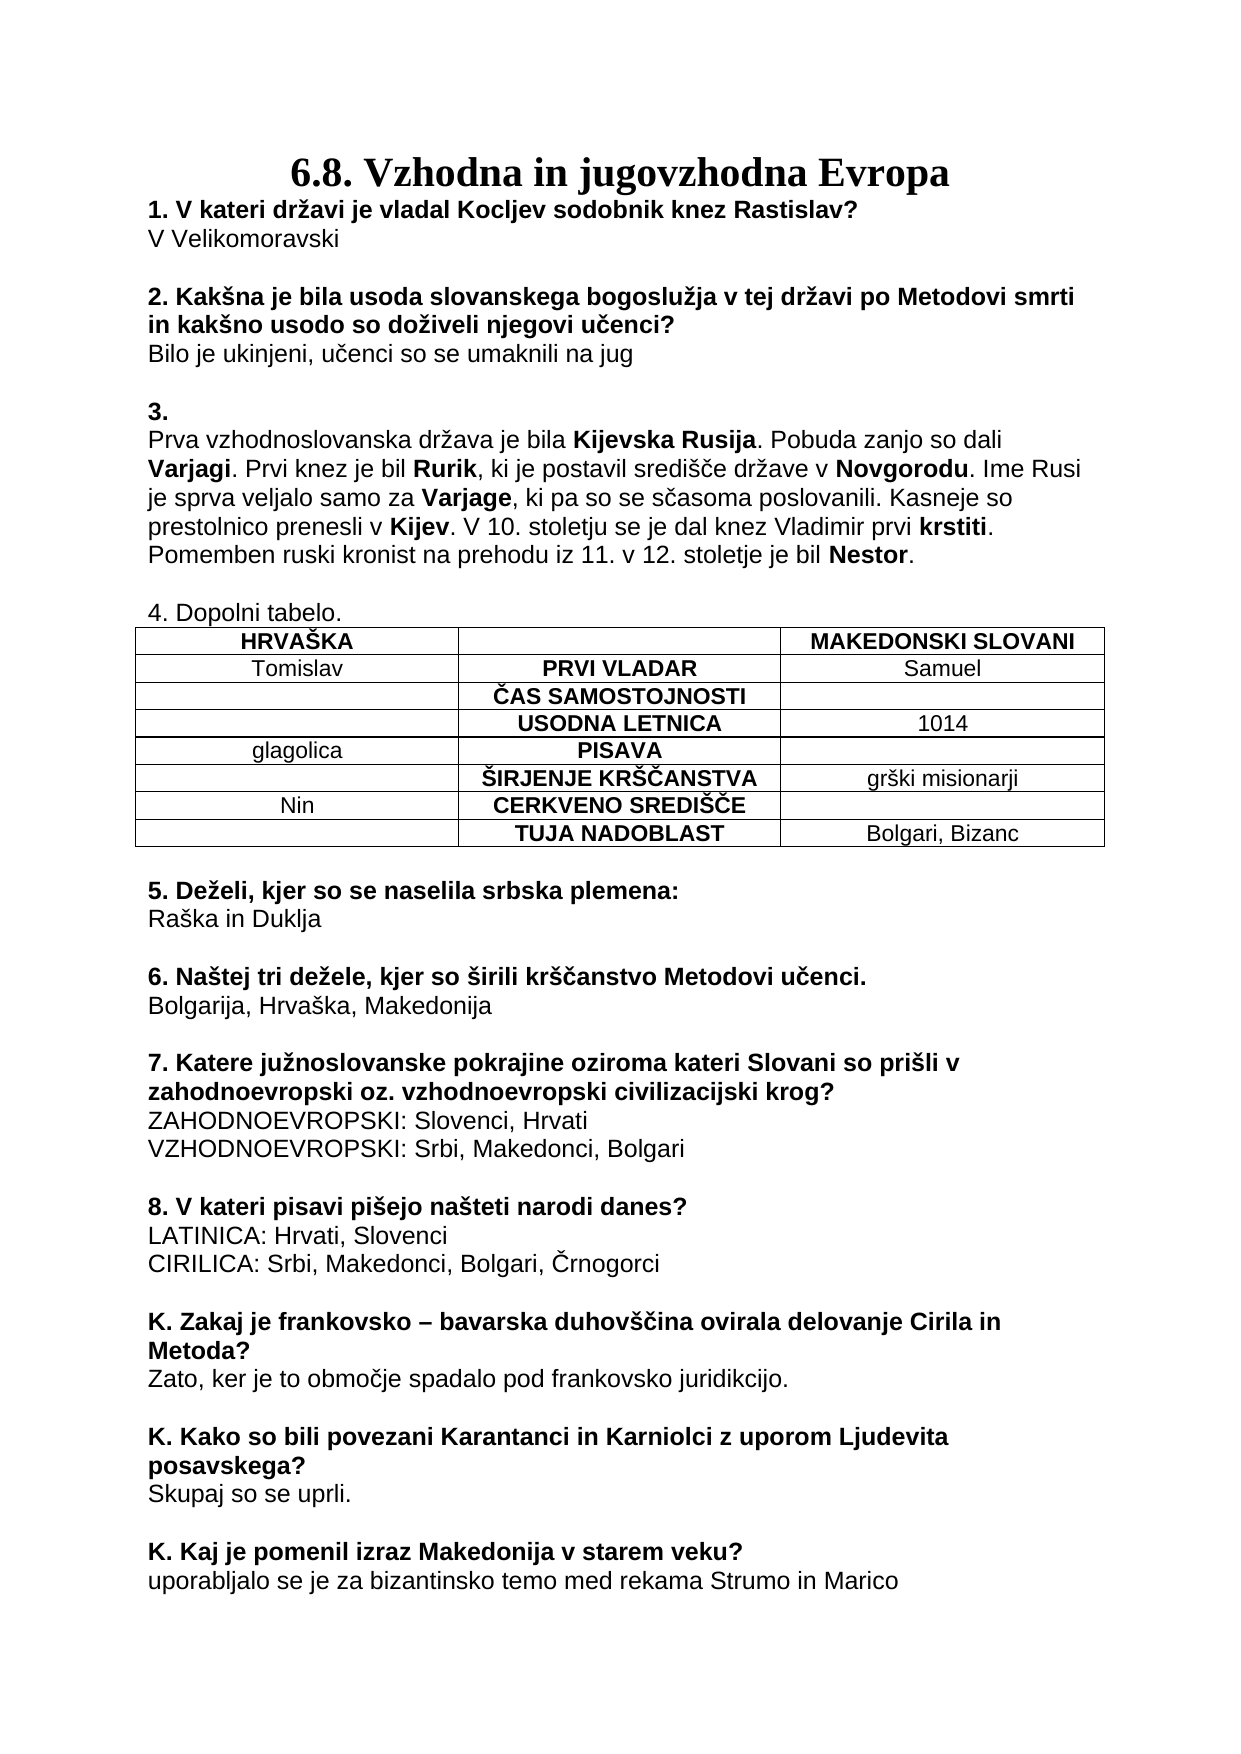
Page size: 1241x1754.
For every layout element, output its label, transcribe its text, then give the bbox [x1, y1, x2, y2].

text 4. Dopolni tabelo. [148, 598, 1093, 627]
table_cell [136, 683, 458, 709]
text K. Kaj je pomenil izraz Makedonija v starem veku? [148, 1537, 1093, 1566]
text 7. Katere južnoslovanske pokrajine oziroma kateri Slovani so prišli v zahodnoevropski oz. vzhodnoevropski civilizacijski krog? [148, 1048, 1093, 1106]
table_cell [781, 792, 1104, 818]
table_cell USODNA LETNICA [459, 710, 780, 736]
text uporabljalo se je za bizantinsko temo med rekama Strumo in Marico [148, 1566, 1093, 1594]
table_header HRVAŠKA [136, 628, 458, 654]
table_header [459, 628, 780, 654]
table_cell Nin [136, 792, 458, 818]
text K. Zakaj je frankovsko – bavarska duhovščina ovirala delovanje Cirila in Metoda? [148, 1307, 1093, 1364]
text 3. [148, 397, 1093, 426]
table_cell TUJA NADOBLAST [459, 820, 780, 846]
table_cell [136, 820, 458, 846]
text Bolgarija, Hrvaška, Makedonija [148, 991, 1093, 1019]
table_cell [781, 738, 1104, 764]
text V Velikomoravski [148, 224, 1093, 253]
text LATINICA: Hrvati, Slovenci [148, 1221, 1093, 1249]
text ZAHODNOEVROPSKI: Slovenci, Hrvati [148, 1106, 1093, 1134]
text CIRILICA: Srbi, Makedonci, Bolgari, Črnogorci [148, 1249, 1093, 1278]
text 1. V kateri državi je vladal Kocljev sodobnik knez Rastislav? [148, 196, 1093, 224]
table_cell Samuel [781, 655, 1104, 682]
table_header MAKEDONSKI SLOVANI [781, 628, 1104, 654]
table_cell [136, 710, 458, 736]
text K. Kako so bili povezani Karantanci in Karniolci z uporom Ljudevita posavskega? [148, 1422, 1093, 1479]
text Zato, ker je to območje spadalo pod frankovsko juridikcijo. [148, 1364, 1093, 1393]
text 8. V kateri pisavi pišejo našteti narodi danes? [148, 1192, 1093, 1221]
table_cell ČAS SAMOSTOJNOSTI [459, 683, 780, 709]
table_cell CERKVENO SREDIŠČE [459, 792, 780, 818]
table_cell ŠIRJENJE KRŠČANSTVA [459, 765, 780, 791]
table_cell [136, 765, 458, 791]
text Raška in Duklja [148, 904, 1093, 933]
table_cell [781, 683, 1104, 709]
table_cell glagolica [136, 738, 458, 764]
table_cell PISAVA [459, 738, 780, 764]
title 6.8. Vzhodna in jugovzhodna Evropa [148, 148, 1093, 196]
text VZHODNOEVROPSKI: Srbi, Makedonci, Bolgari [148, 1134, 1093, 1163]
table_cell 1014 [781, 710, 1104, 736]
table_cell Tomislav [136, 655, 458, 682]
text 5. Deželi, kjer so se naselila srbska plemena: [148, 876, 1093, 904]
text 6. Naštej tri dežele, kjer so širili krščanstvo Metodovi učenci. [148, 962, 1093, 991]
table_cell grški misionarji [781, 765, 1104, 791]
text 2. Kakšna je bila usoda slovanskega bogoslužja v tej državi po Metodovi smrti in kakšno usodo so doživeli njegovi učenci? [148, 282, 1093, 339]
text Bilo je ukinjeni, učenci so se umaknili na jug [148, 339, 1093, 368]
table_cell PRVI VLADAR [459, 655, 780, 682]
table_cell Bolgari, Bizanc [781, 820, 1104, 846]
text Prva vzhodnoslovanska država je bila Kijevska Rusija. Pobuda zanjo so dali Varjagi. Prvi knez je bil Rurik, ki je postavil središče države v Novgorodu. Ime Rusi je sprva veljalo samo za Varjage, ki pa so se sčasoma poslovanili. Kasneje so prestolnico prenesli v Kijev. V 10. stoletju se je dal knez Vladimir prvi krstiti. Pomemben ruski kronist na prehodu iz 11. v 12. stoletje je bil Nestor. [148, 426, 1093, 569]
text Skupaj so se uprli. [148, 1479, 1093, 1508]
